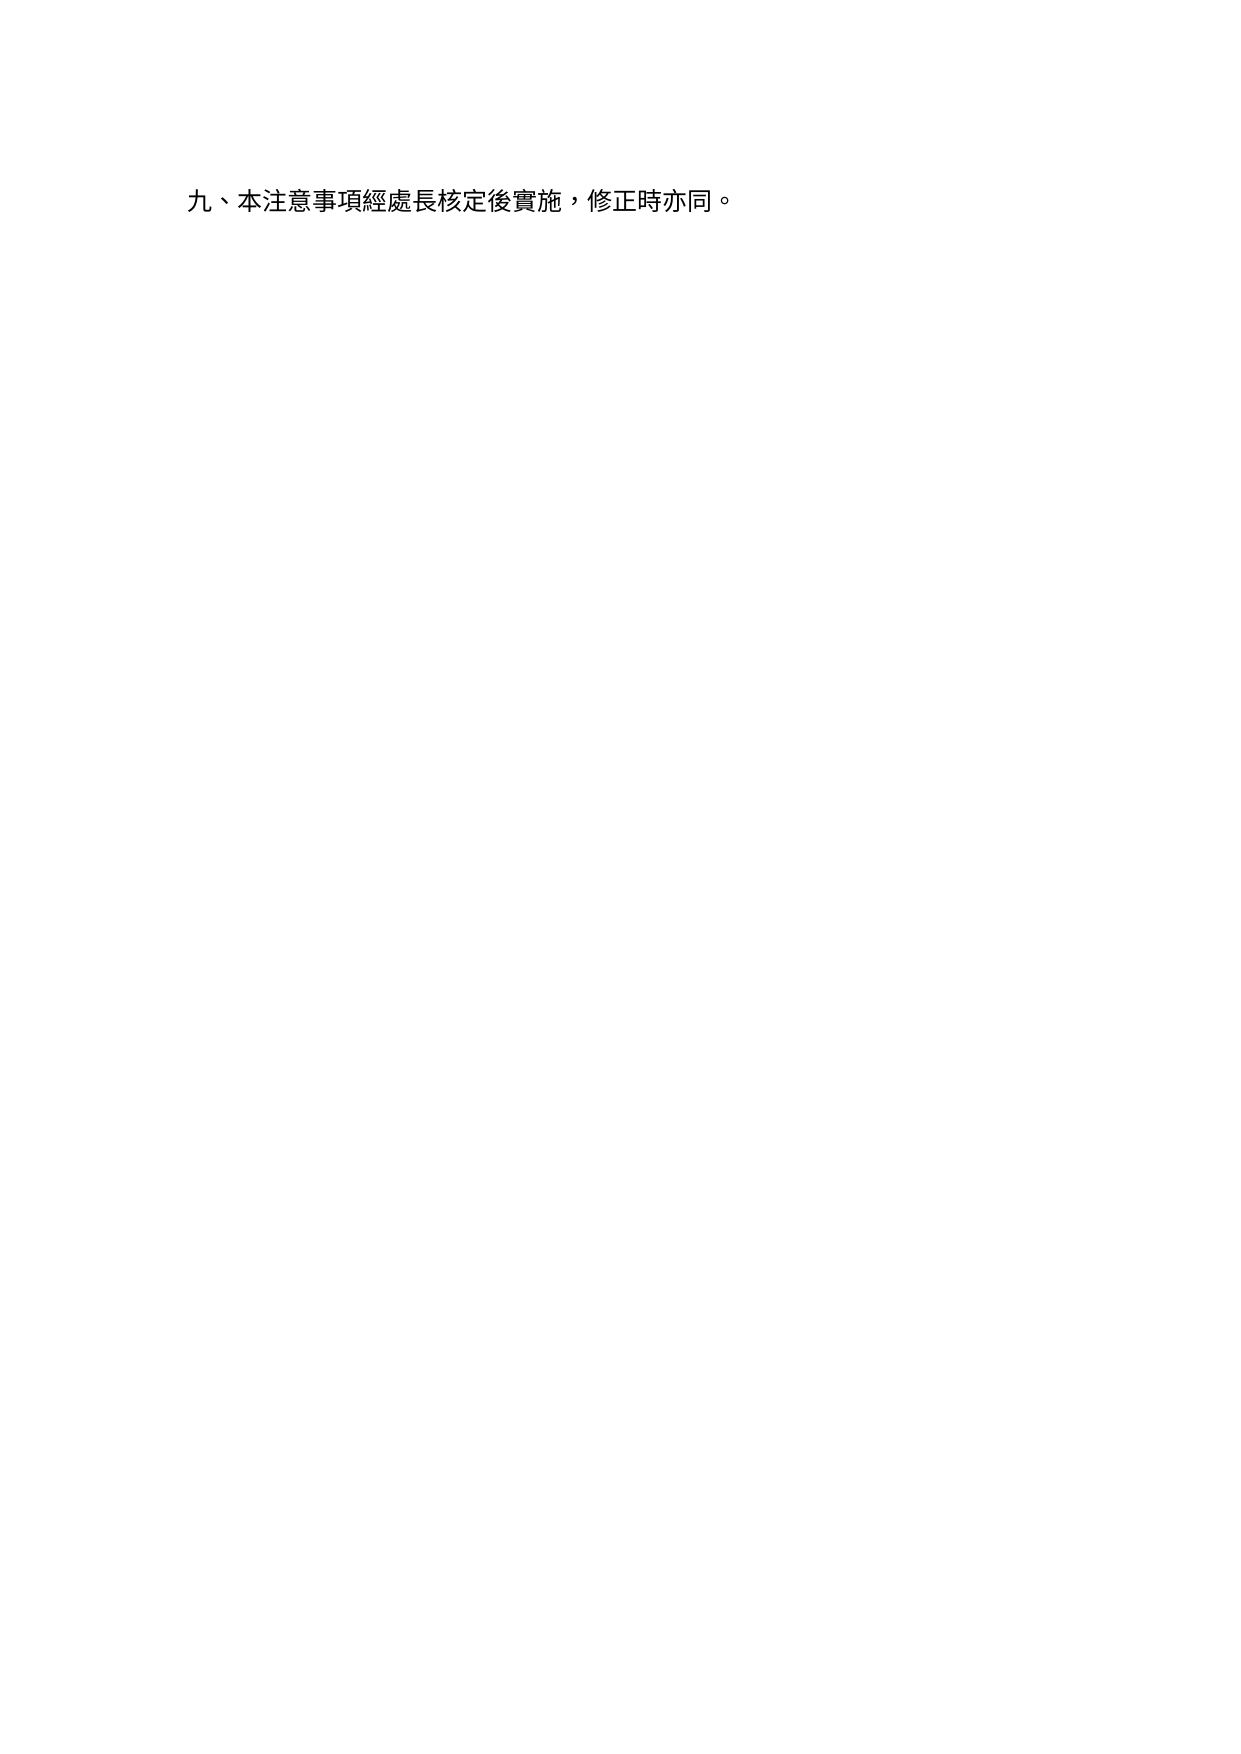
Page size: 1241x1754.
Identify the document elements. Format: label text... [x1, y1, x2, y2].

text 九、本注意事項經處長核定後實施，修正時亦同。 [187, 158, 1053, 221]
